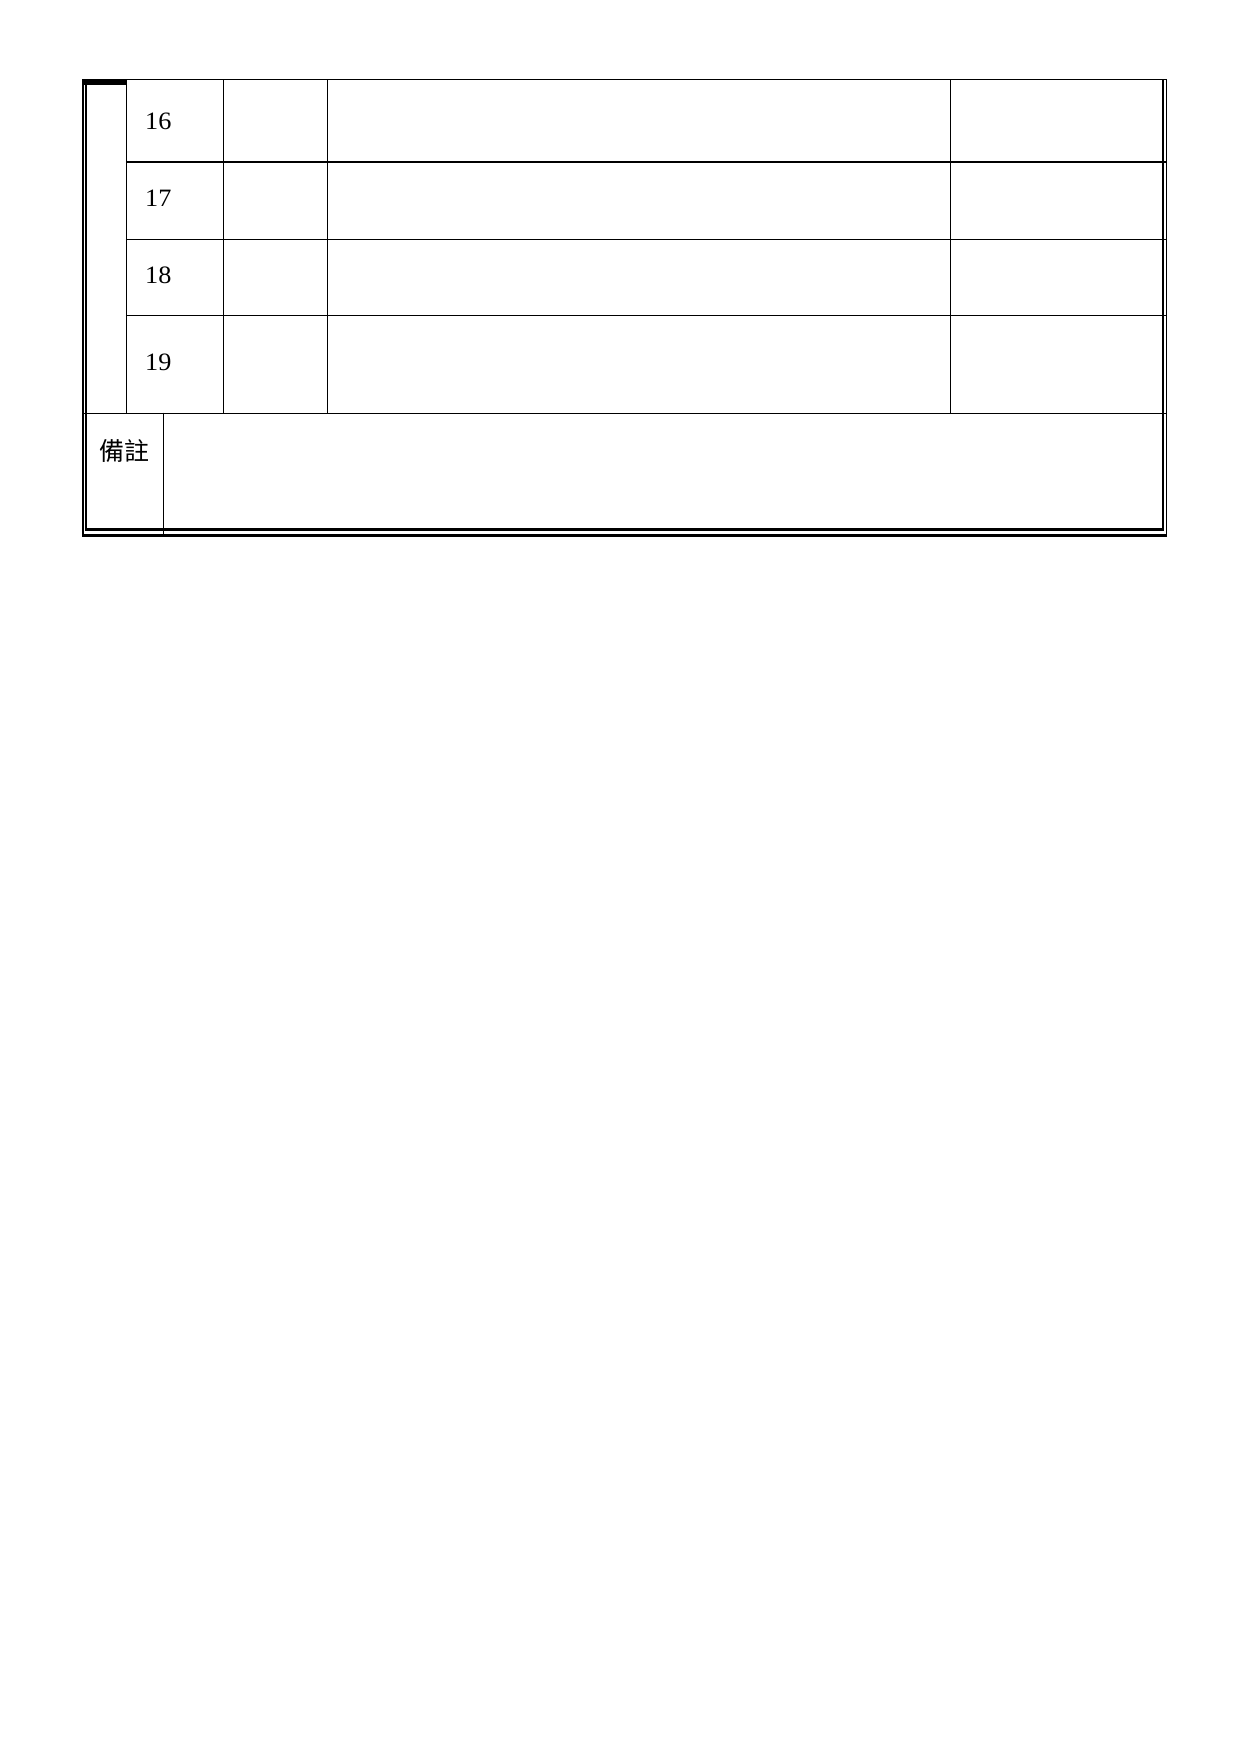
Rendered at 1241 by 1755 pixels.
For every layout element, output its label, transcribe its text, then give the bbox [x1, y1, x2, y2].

table_header 16 [127, 80, 223, 161]
table_header [87, 85, 126, 412]
table_cell [224, 163, 327, 238]
table_cell [951, 240, 1162, 315]
table_header [951, 80, 1162, 161]
table_cell [224, 240, 327, 315]
table_cell 備註 [87, 414, 163, 528]
table_cell [328, 240, 950, 315]
table_cell [951, 316, 1162, 412]
table_cell [951, 163, 1162, 238]
table_cell [164, 414, 1162, 528]
table_header [224, 80, 327, 161]
table_cell [328, 316, 950, 412]
table_cell [224, 316, 327, 412]
table_cell 18 [127, 240, 223, 315]
table_cell [328, 163, 950, 238]
table_cell 17 [127, 163, 223, 238]
table_header [328, 80, 950, 161]
table_cell 19 [127, 316, 223, 412]
